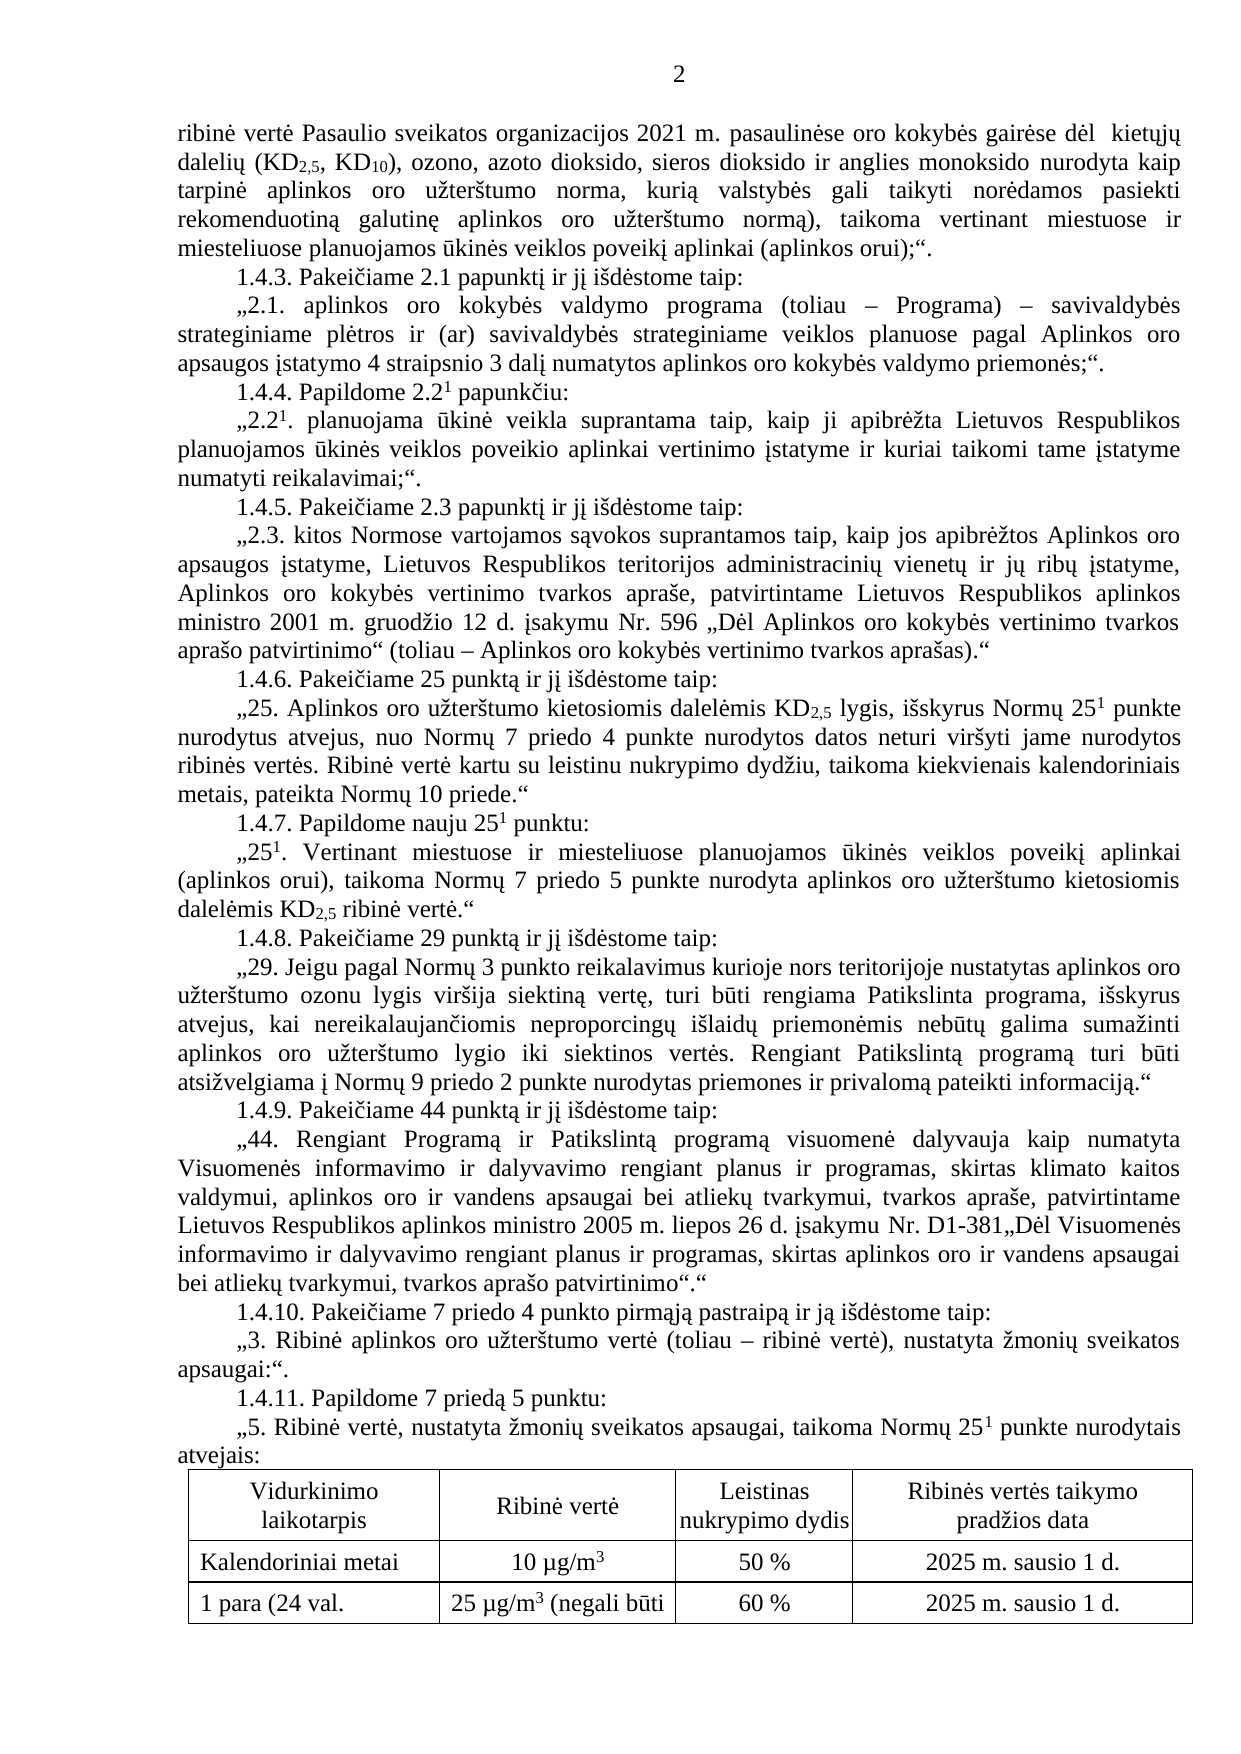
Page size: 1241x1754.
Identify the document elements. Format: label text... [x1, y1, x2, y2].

table_cell 60 % [676, 1583, 852, 1623]
text „25. Aplinkos oro užterštumo kietosiomis dalelėmis KD2,5 lygis, išskyrus Normų 251 punkte nurodytus atvejus, nuo Normų 7 priedo 4 punkte nurodytos datos neturi viršyti jame nurodytos ribinės vertės. Ribinė vertė kartu su leistinu nukrypimo dydžiu, taikoma kiekvienais kalendoriniais metais, pateikta Normų 10 priede.“ [177, 693, 1181, 808]
text 1.4.8. Pakeičiame 29 punktą ir jį išdėstome taip: [177, 923, 1181, 952]
table_cell 50 % [676, 1541, 852, 1581]
text 1.4.3. Pakeičiame 2.1 papunktį ir jį išdėstome taip: [177, 262, 1181, 291]
text 1.4.6. Pakeičiame 25 punktą ir jį išdėstome taip: [177, 664, 1181, 693]
text „5. Ribinė vertė, nustatyta žmonių sveikatos apsaugai, taikoma Normų 251 punkte nurodytais atvejais: [177, 1412, 1181, 1469]
text 1.4.9. Pakeičiame 44 punktą ir jį išdėstome taip: [177, 1096, 1181, 1124]
table_cell 2025 m. sausio 1 d. [853, 1583, 1192, 1623]
text „44. Rengiant Programą ir Patikslintą programą visuomenė dalyvauja kaip numatyta Visuomenės informavimo ir dalyvavimo rengiant planus ir programas, skirtas klimato kaitos valdymui, aplinkos oro ir vandens apsaugai bei atliekų tvarkymui, tvarkos apraše, patvirtintame Lietuvos Respublikos aplinkos ministro 2005 m. liepos 26 d. įsakymu Nr. D1-381„Dėl Visuomenės informavimo ir dalyvavimo rengiant planus ir programas, skirtas aplinkos oro ir vandens apsaugai bei atliekų tvarkymui, tvarkos aprašo patvirtinimo“.“ [177, 1124, 1181, 1297]
table_cell Kalendoriniai metai [189, 1541, 439, 1581]
table_cell 1 para (24 val. [189, 1583, 439, 1623]
table_cell 2025 m. sausio 1 d. [853, 1541, 1192, 1581]
table_header Ribinės vertės taikymo pradžios data [853, 1470, 1192, 1540]
text 1.4.5. Pakeičiame 2.3 papunktį ir jį išdėstome taip: [177, 492, 1181, 521]
text 1.4.4. Papildome 2.21 papunkčiu: [177, 377, 1181, 406]
table_cell 10 µg/m3 [440, 1541, 675, 1581]
text 1.4.10. Pakeičiame 7 priedo 4 punkto pirmąją pastraipą ir ją išdėstome taip: [177, 1297, 1181, 1326]
text „29. Jeigu pagal Normų 3 punkto reikalavimus kurioje nors teritorijoje nustatytas aplinkos oro užterštumo ozonu lygis viršija siektiną vertę, turi būti rengiama Patikslinta programa, išskyrus atvejus, kai nereikalaujančiomis neproporcingų išlaidų priemonėmis nebūtų galima sumažinti aplinkos oro užterštumo lygio iki siektinos vertės. Rengiant Patikslintą programą turi būti atsižvelgiama į Normų 9 priedo 2 punkte nurodytas priemones ir privalomą pateikti informaciją.“ [177, 952, 1181, 1096]
text „2.21. planuojama ūkinė veikla suprantama taip, kaip ji apibrėžta Lietuvos Respublikos planuojamos ūkinės veiklos poveikio aplinkai vertinimo įstatyme ir kuriai taikomi tame įstatyme numatyti reikalavimai;“. [177, 406, 1181, 492]
table_header Vidurkinimo laikotarpis [189, 1470, 439, 1540]
text „2.3. kitos Normose vartojamos sąvokos suprantamos taip, kaip jos apibrėžtos Aplinkos oro apsaugos įstatyme, Lietuvos Respublikos teritorijos administracinių vienetų ir jų ribų įstatyme, Aplinkos oro kokybės vertinimo tvarkos apraše, patvirtintame Lietuvos Respublikos aplinkos ministro 2001 m. gruodžio 12 d. įsakymu Nr. 596 „Dėl Aplinkos oro kokybės vertinimo tvarkos aprašo patvirtinimo“ (toliau – Aplinkos oro kokybės vertinimo tvarkos aprašas).“ [177, 521, 1181, 664]
text 1.4.11. Papildome 7 priedą 5 punktu: [177, 1383, 1181, 1412]
table_header Leistinas nukrypimo dydis [676, 1470, 852, 1540]
text 1.4.7. Papildome nauju 251 punktu: [177, 808, 1181, 837]
text ribinė vertė Pasaulio sveikatos organizacijos 2021 m. pasaulinėse oro kokybės gairėse dėl kietųjų dalelių (KD2,5, KD10), ozono, azoto dioksido, sieros dioksido ir anglies monoksido nurodyta kaip tarpinė aplinkos oro užterštumo norma, kurią valstybės gali taikyti norėdamos pasiekti rekomenduotiną galutinę aplinkos oro užterštumo normą), taikoma vertinant miestuose ir miesteliuose planuojamos ūkinės veiklos poveikį aplinkai (aplinkos orui);“. [177, 118, 1181, 262]
text „251. Vertinant miestuose ir miesteliuose planuojamos ūkinės veiklos poveikį aplinkai (aplinkos orui), taikoma Normų 7 priedo 5 punkte nurodyta aplinkos oro užterštumo kietosiomis dalelėmis KD2,5 ribinė vertė.“ [177, 837, 1181, 923]
text „2.1. aplinkos oro kokybės valdymo programa (toliau – Programa) – savivaldybės strateginiame plėtros ir (ar) savivaldybės strateginiame veiklos planuose pagal Aplinkos oro apsaugos įstatymo 4 straipsnio 3 dalį numatytos aplinkos oro kokybės valdymo priemonės;“. [177, 291, 1181, 377]
text „3. Ribinė aplinkos oro užterštumo vertė (toliau – ribinė vertė), nustatyta žmonių sveikatos apsaugai:“. [177, 1326, 1181, 1383]
table_header Ribinė vertė [440, 1470, 675, 1540]
table_cell 25 µg/m3 (negali būti [440, 1583, 675, 1623]
